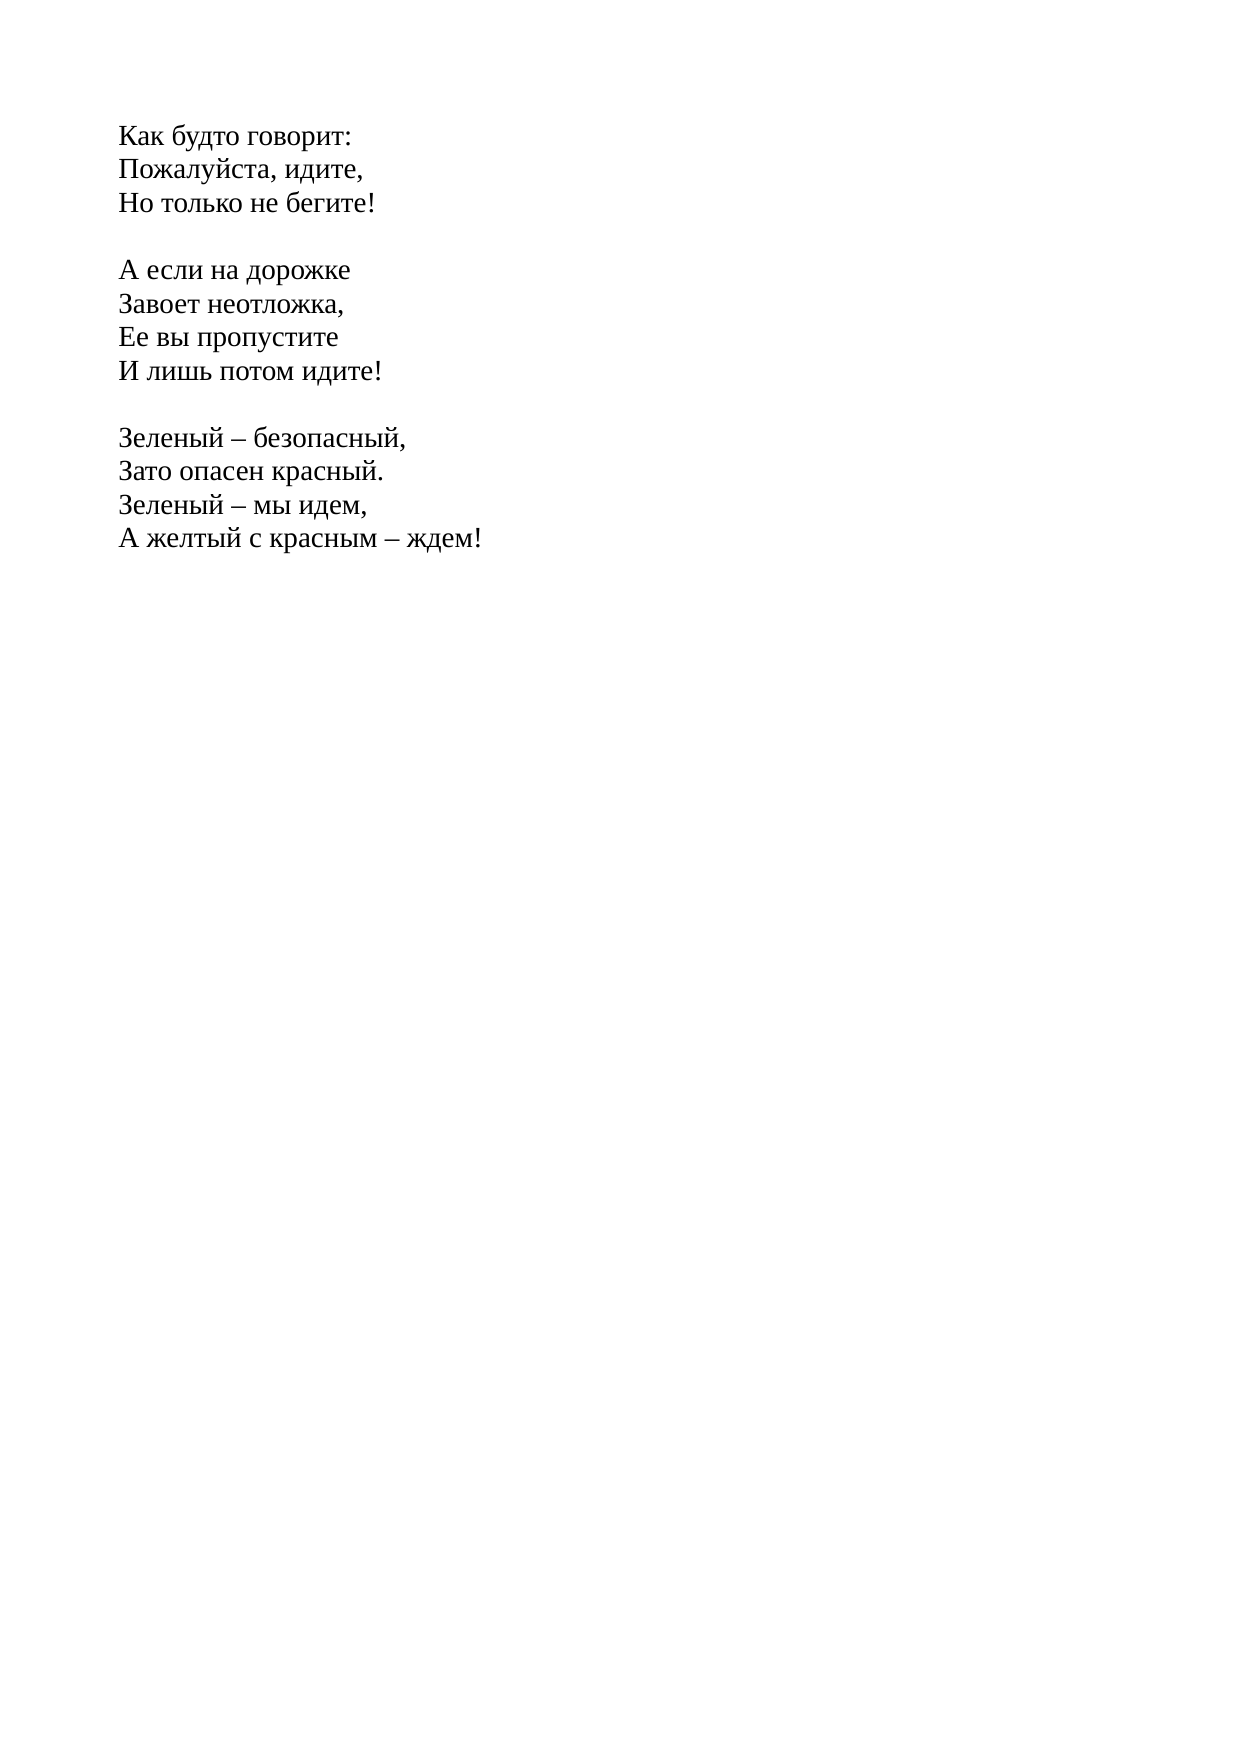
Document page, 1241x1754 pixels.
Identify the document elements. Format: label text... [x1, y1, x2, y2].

text Как будто говорит: Пожалуйста, идите, Но только не бегите! А если на дорожке Завоет неотложка, Ее вы пропустите И лишь потом идите! Зеленый – безопасный, Зато опасен красный. Зеленый – мы идем, А желтый с красным – ждем! [118, 118, 1122, 554]
